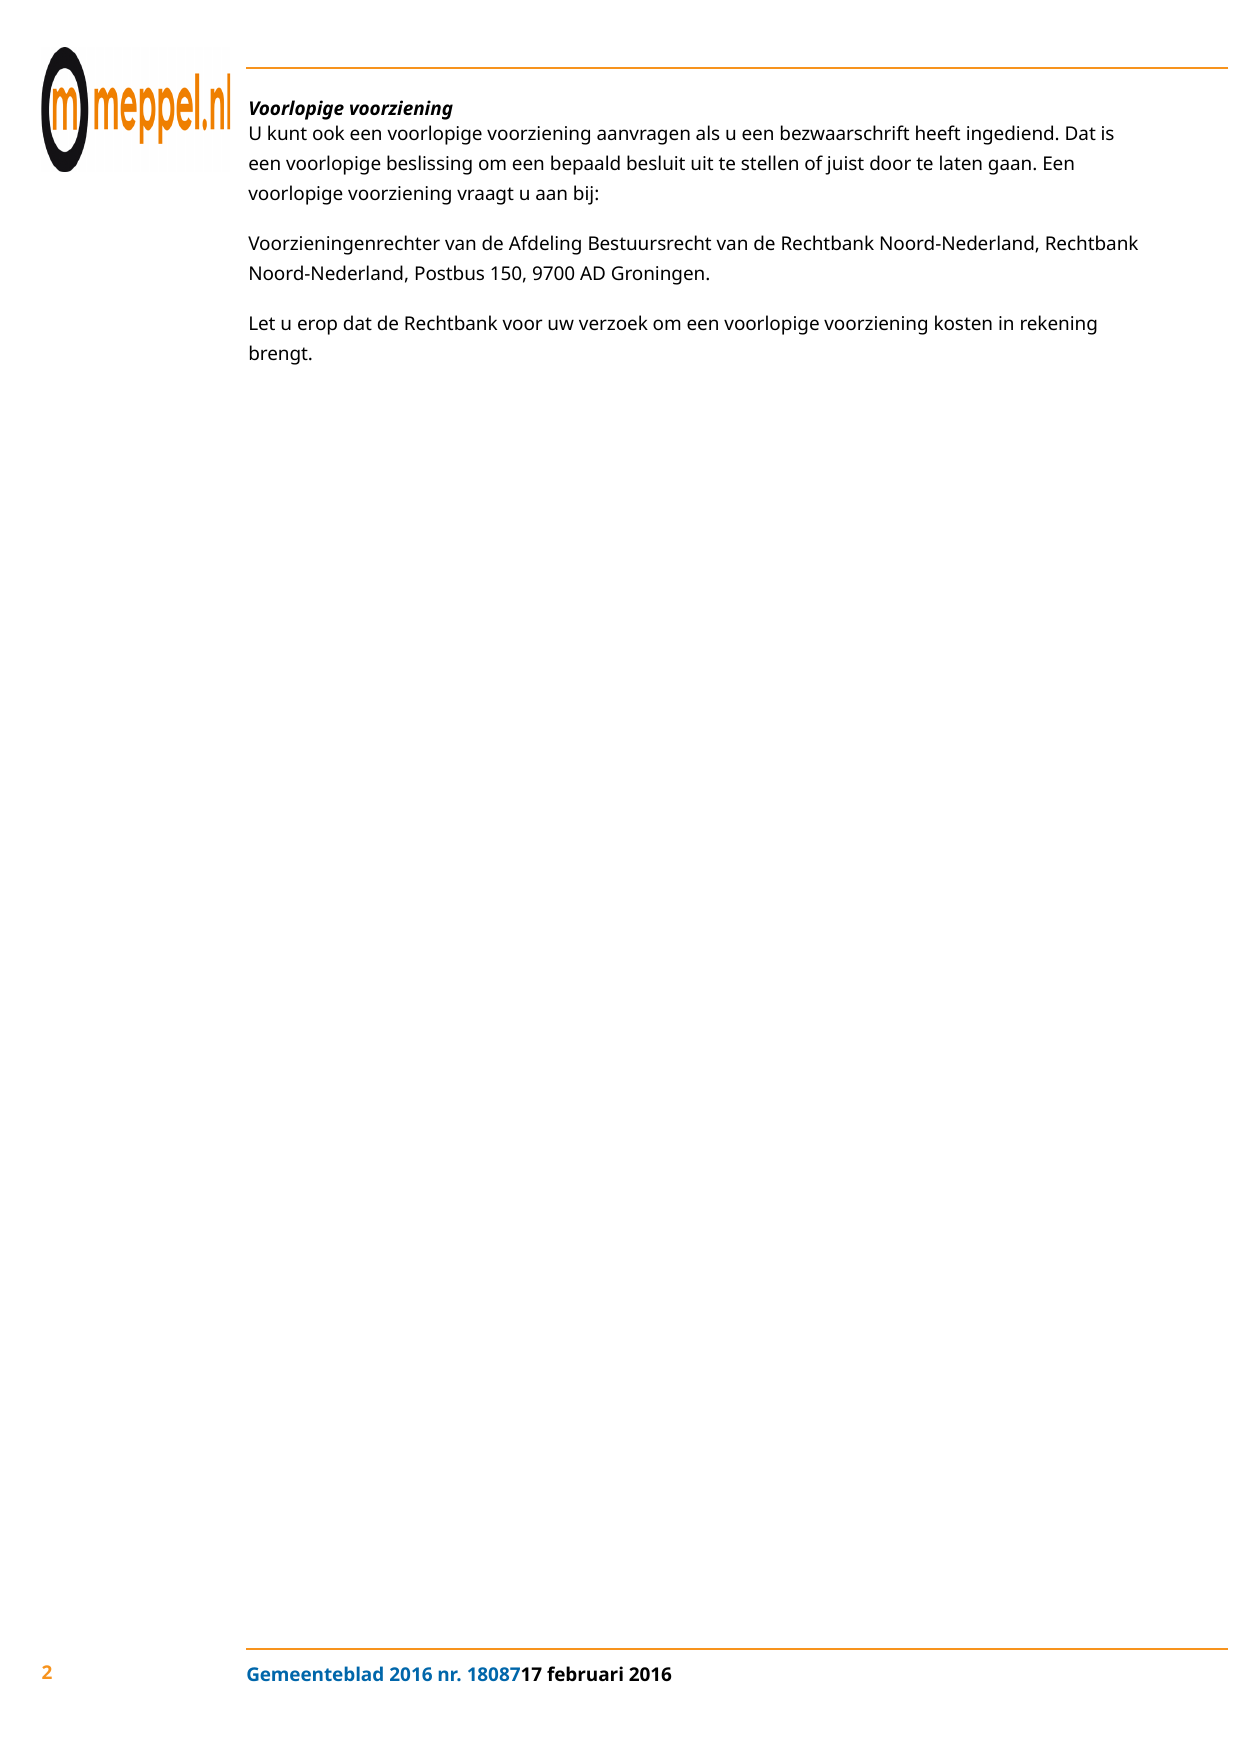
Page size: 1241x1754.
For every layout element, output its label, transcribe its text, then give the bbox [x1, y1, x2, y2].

text Let u erop dat de Rechtbank voor uw verzoek om een voorlopige voorziening kosten in rekening brengt. [248, 310, 1152, 365]
text Voorlopige voorziening [248, 95, 1152, 121]
text U kunt ook een voorlopige voorziening aanvragen als u een bezwaarschrift heeft ingediend. Dat is een voorlopige beslissing om een bepaald besluit uit te stellen of juist door te laten gaan. Een voorlopige voorziening vraagt u aan bij: [248, 121, 1152, 205]
text Voorzieningenrechter van de Afdeling Bestuursrecht van de Rechtbank Noord-Nederland, Rechtbank Noord-Nederland, Postbus 150, 9700 AD Groningen. [248, 230, 1152, 285]
picture [41, 47, 231, 172]
